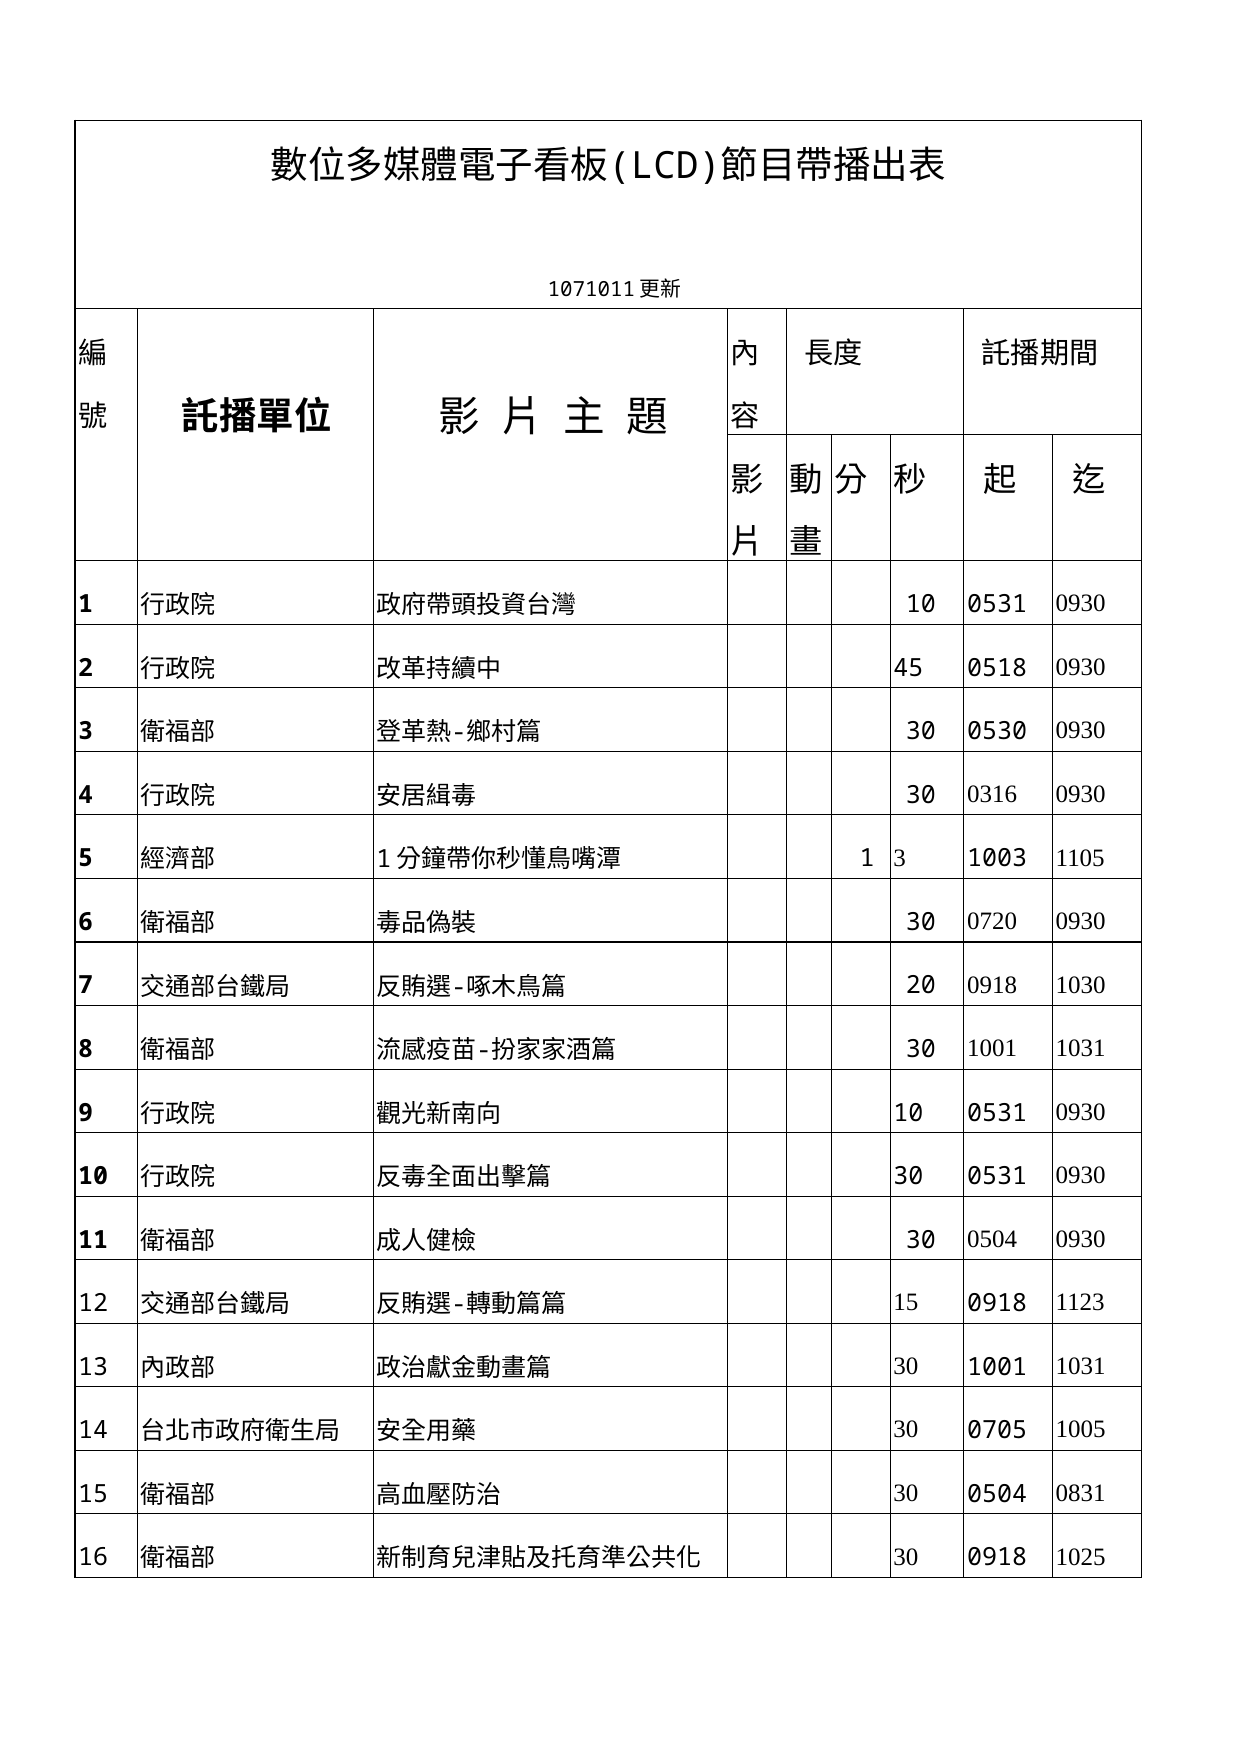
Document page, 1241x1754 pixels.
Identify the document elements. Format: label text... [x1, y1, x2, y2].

table_cell 45 [891, 625, 963, 687]
table_cell 分 [832, 435, 890, 560]
table_cell 15 [891, 1260, 963, 1323]
table_cell 9 [76, 1070, 137, 1132]
table_cell [832, 943, 890, 1005]
table_cell 觀光新南向 [374, 1070, 727, 1132]
table_cell 毒品偽裝 [374, 879, 727, 941]
table_cell 動 畫 [787, 435, 831, 560]
table_cell 衛福部 [138, 1006, 373, 1068]
table_cell [787, 879, 831, 941]
table_cell 0531 [964, 561, 1052, 624]
table_cell 0530 [964, 688, 1052, 751]
table_cell 內容 [728, 309, 786, 434]
table_cell 託播期間 [964, 309, 1141, 434]
table_cell 0504 [964, 1197, 1052, 1259]
table_cell 0930 [1053, 879, 1141, 941]
table_cell 成人健檢 [374, 1197, 727, 1259]
table_cell 30 [891, 879, 963, 941]
table_cell 11 [76, 1197, 137, 1259]
table_cell [787, 752, 831, 814]
table_cell 0531 [964, 1070, 1052, 1132]
table_cell 3 [76, 688, 137, 751]
table_cell 衛福部 [138, 1451, 373, 1513]
table_cell [728, 1006, 786, 1068]
table_cell [832, 1070, 890, 1132]
table_cell 6 [76, 879, 137, 941]
table_cell 1031 [1053, 1324, 1141, 1386]
table_cell [728, 1451, 786, 1513]
table_cell 行政院 [138, 1070, 373, 1132]
table_cell [787, 1133, 831, 1196]
table_cell [832, 1260, 890, 1323]
table_cell 安全用藥 [374, 1387, 727, 1450]
table_cell 14 [76, 1387, 137, 1450]
table_cell 10 [891, 561, 963, 624]
table_cell 1001 [964, 1324, 1052, 1386]
table_cell [832, 688, 890, 751]
table_cell 長度 [787, 309, 963, 434]
table_cell 7 [76, 943, 137, 1005]
table_cell 30 [891, 1324, 963, 1386]
table_cell [832, 752, 890, 814]
table_cell [832, 625, 890, 687]
table_cell 0918 [964, 1260, 1052, 1323]
table_cell 流感疫苗-扮家家酒篇 [374, 1006, 727, 1068]
table_cell 衛福部 [138, 688, 373, 751]
table_cell [787, 1260, 831, 1323]
table_cell [728, 1133, 786, 1196]
table_cell 12 [76, 1260, 137, 1323]
table_cell 行政院 [138, 1133, 373, 1196]
table_cell 2 [76, 625, 137, 687]
table_cell 1030 [1053, 943, 1141, 1005]
table_cell 0930 [1053, 1133, 1141, 1196]
table_cell 反賄選-啄木鳥篇 [374, 943, 727, 1005]
table_cell 30 [891, 688, 963, 751]
table_cell 1005 [1053, 1387, 1141, 1450]
table_cell 0930 [1053, 1070, 1141, 1132]
table_cell 0705 [964, 1387, 1052, 1450]
table_cell 反賄選-轉動篇篇 [374, 1260, 727, 1323]
table_cell 0930 [1053, 561, 1141, 624]
table_cell 0930 [1053, 1197, 1141, 1259]
table_cell 衛福部 [138, 879, 373, 941]
table_cell 30 [891, 1387, 963, 1450]
table_cell 安居緝毒 [374, 752, 727, 814]
table_cell [787, 688, 831, 751]
table_cell 行政院 [138, 625, 373, 687]
table_cell 交通部台鐵局 [138, 1260, 373, 1323]
table_cell [728, 1387, 786, 1450]
table_cell 衛福部 [138, 1197, 373, 1259]
table_cell 託播單位 [138, 309, 373, 560]
table_cell 20 [891, 943, 963, 1005]
table_cell [728, 1514, 786, 1577]
table_cell 內政部 [138, 1324, 373, 1386]
table_cell 起 [964, 435, 1052, 560]
table_cell [832, 1387, 890, 1450]
table_cell 0531 [964, 1133, 1052, 1196]
table_cell 交通部台鐵局 [138, 943, 373, 1005]
table_cell [728, 1197, 786, 1259]
table_cell 30 [891, 1451, 963, 1513]
table_cell [787, 815, 831, 878]
table_cell 1031 [1053, 1006, 1141, 1068]
table_cell 1123 [1053, 1260, 1141, 1323]
table_cell 10 [76, 1133, 137, 1196]
table_cell 16 [76, 1514, 137, 1577]
table_cell 0930 [1053, 625, 1141, 687]
table_cell [728, 815, 786, 878]
table_cell 改革持續中 [374, 625, 727, 687]
table_cell 1025 [1053, 1514, 1141, 1577]
table_cell [832, 1197, 890, 1259]
table_cell 0918 [964, 943, 1052, 1005]
table_cell 5 [76, 815, 137, 878]
table_cell 0930 [1053, 688, 1141, 751]
table_cell [787, 1006, 831, 1068]
table_cell 影 片 [728, 435, 786, 560]
table_cell [728, 1070, 786, 1132]
table_cell 0720 [964, 879, 1052, 941]
table_cell [832, 1006, 890, 1068]
table_cell 1 [76, 561, 137, 624]
table_cell 秒 [891, 435, 963, 560]
table_cell [787, 561, 831, 624]
table_cell [728, 625, 786, 687]
table_cell 0831 [1053, 1451, 1141, 1513]
table_cell 4 [76, 752, 137, 814]
table_cell 高血壓防治 [374, 1451, 727, 1513]
table_cell 編號 [76, 309, 137, 560]
table_cell [832, 1133, 890, 1196]
table_cell 30 [891, 1514, 963, 1577]
table_cell [787, 943, 831, 1005]
table_cell 1分鐘帶你秒懂鳥嘴潭 [374, 815, 727, 878]
table_cell 1 [832, 815, 890, 878]
table_cell 0504 [964, 1451, 1052, 1513]
table_cell [787, 1514, 831, 1577]
table_cell [787, 1387, 831, 1450]
table_cell 30 [891, 1197, 963, 1259]
table_cell 衛福部 [138, 1514, 373, 1577]
table_cell 登革熱-鄉村篇 [374, 688, 727, 751]
table_cell [832, 561, 890, 624]
table_cell 反毒全面出擊篇 [374, 1133, 727, 1196]
table_cell [787, 1451, 831, 1513]
table_cell [832, 1324, 890, 1386]
table_header 數位多媒體電子看板(LCD)節目帶播出表 1071011更新 [76, 121, 1141, 308]
table_cell 行政院 [138, 752, 373, 814]
table_cell [728, 561, 786, 624]
table_cell 1001 [964, 1006, 1052, 1068]
table_cell [728, 879, 786, 941]
table_cell [728, 1324, 786, 1386]
table_cell 10 [891, 1070, 963, 1132]
table_cell [832, 1451, 890, 1513]
table_cell [832, 1514, 890, 1577]
table_cell [728, 688, 786, 751]
table_cell [787, 1324, 831, 1386]
table_cell [728, 1260, 786, 1323]
table_cell 台北市政府衛生局 [138, 1387, 373, 1450]
table_cell 政府帶頭投資台灣 [374, 561, 727, 624]
table_cell [787, 1197, 831, 1259]
table_cell 8 [76, 1006, 137, 1068]
table_cell 0930 [1053, 752, 1141, 814]
table_cell 30 [891, 1006, 963, 1068]
table_cell 0518 [964, 625, 1052, 687]
table_cell 0918 [964, 1514, 1052, 1577]
table_cell 經濟部 [138, 815, 373, 878]
table_cell [787, 625, 831, 687]
table_cell 迄 [1053, 435, 1141, 560]
table_cell 30 [891, 752, 963, 814]
table_cell 新制育兒津貼及托育準公共化 [374, 1514, 727, 1577]
table_cell 13 [76, 1324, 137, 1386]
table_cell [728, 752, 786, 814]
table_cell 30 [891, 1133, 963, 1196]
table_cell 0316 [964, 752, 1052, 814]
table_cell 影 片 主 題 [374, 309, 727, 560]
table_cell [832, 879, 890, 941]
table_cell [728, 943, 786, 1005]
table_cell 行政院 [138, 561, 373, 624]
table_cell 1003 [964, 815, 1052, 878]
table_cell 1105 [1053, 815, 1141, 878]
table_cell 政治獻金動畫篇 [374, 1324, 727, 1386]
table_cell 3 [891, 815, 963, 878]
table_cell [787, 1070, 831, 1132]
table_cell 15 [76, 1451, 137, 1513]
